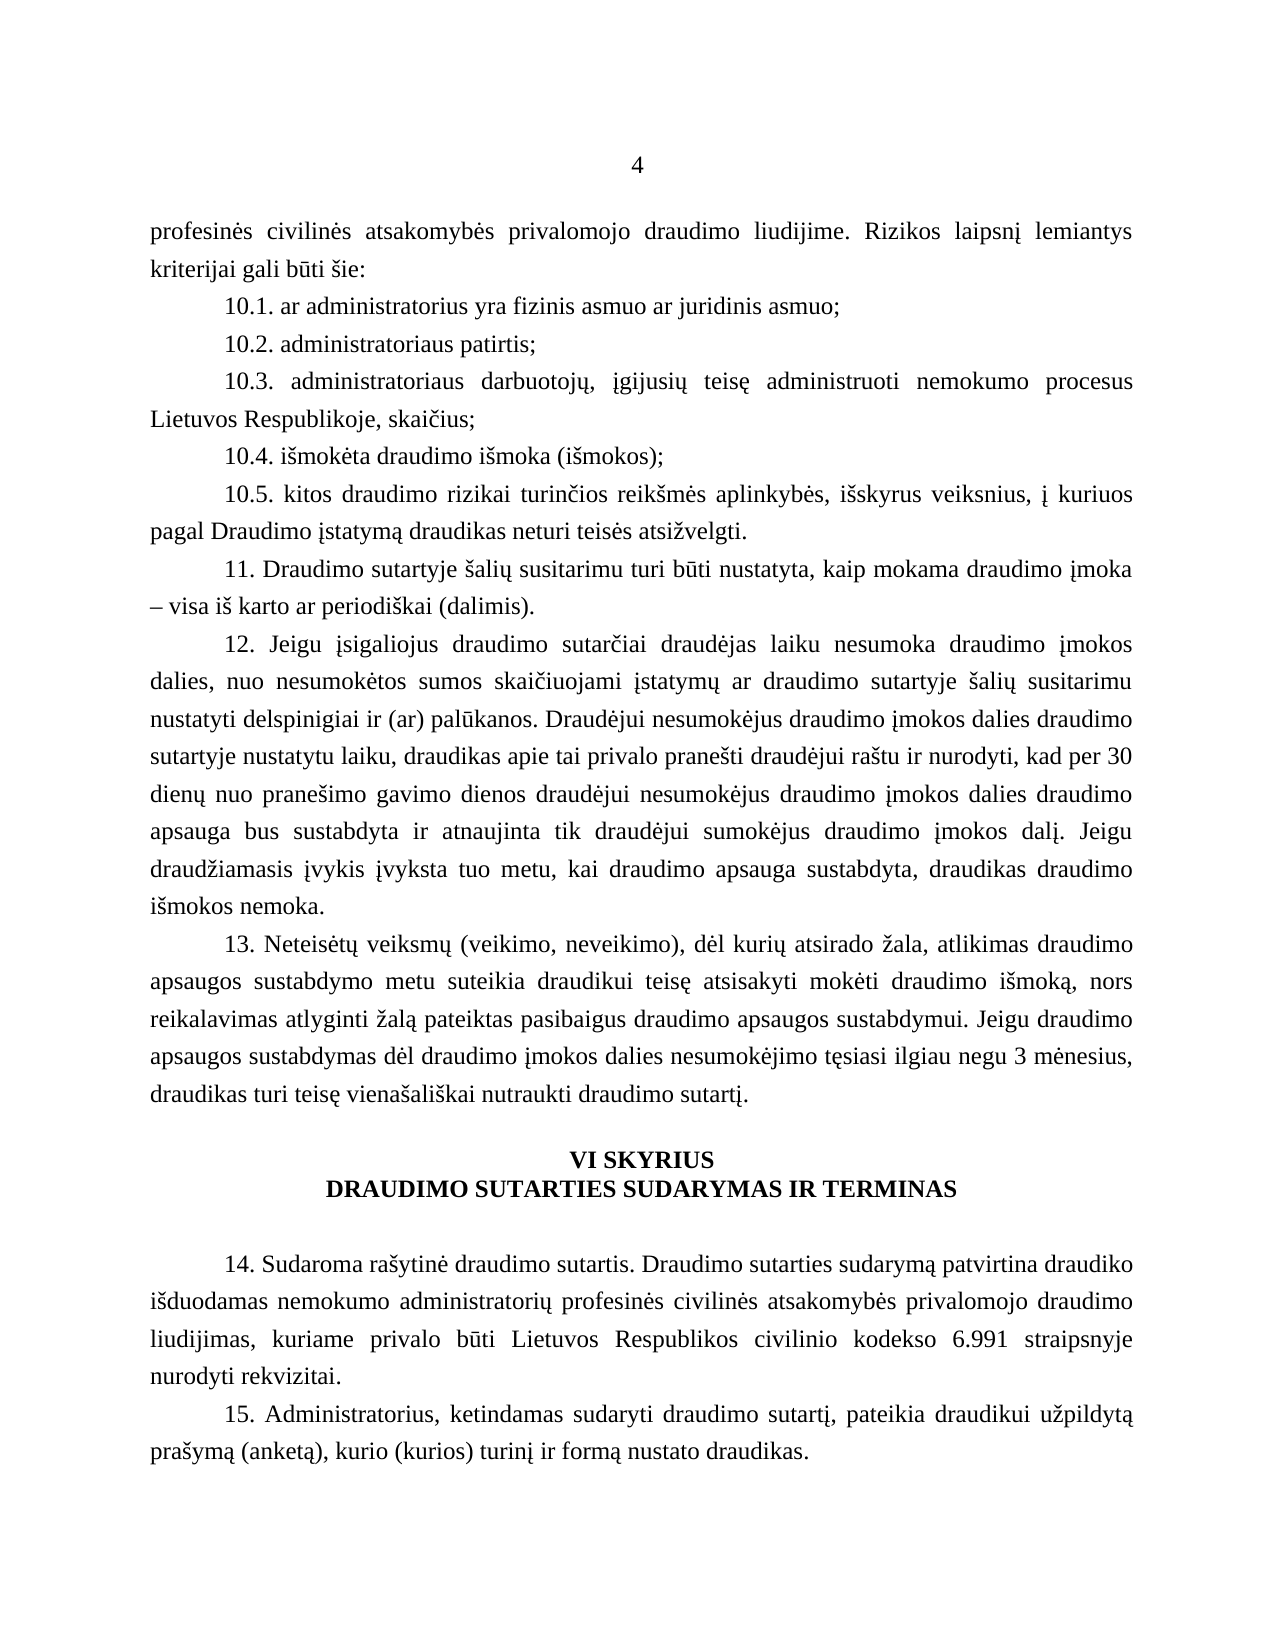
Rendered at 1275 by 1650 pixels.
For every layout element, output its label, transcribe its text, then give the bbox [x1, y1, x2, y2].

text 10.2. administratoriaus patirtis; [150, 320, 1133, 357]
text 14. Sudaroma rašytinė draudimo sutartis. Draudimo sutarties sudarymą patvirtina draudiko išduodamas nemokumo administratorių profesinės civilinės atsakomybės privalomojo draudimo liudijimas, kuriame privalo būti Lietuvos Respublikos civilinio kodekso 6.991 straipsnyje nurodyti rekvizitai. [150, 1240, 1133, 1390]
text profesinės civilinės atsakomybės privalomojo draudimo liudijime. Rizikos laipsnį lemiantys kriterijai gali būti šie: [150, 207, 1133, 282]
text 10.5. kitos draudimo rizikai turinčios reikšmės aplinkybės, išskyrus veiksnius, į kuriuos pagal Draudimo įstatymą draudikas neturi teisės atsižvelgti. [150, 470, 1133, 545]
text 12. Jeigu įsigaliojus draudimo sutarčiai draudėjas laiku nesumoka draudimo įmokos dalies, nuo nesumokėtos sumos skaičiuojami įstatymų ar draudimo sutartyje šalių susitarimu nustatyti delspinigiai ir (ar) palūkanos. Draudėjui nesumokėjus draudimo įmokos dalies draudimo sutartyje nustatytu laiku, draudikas apie tai privalo pranešti draudėjui raštu ir nurodyti, kad per 30 dienų nuo pranešimo gavimo dienos draudėjui nesumokėjus draudimo įmokos dalies draudimo apsauga bus sustabdyta ir atnaujinta tik draudėjui sumokėjus draudimo įmokos dalį. Jeigu draudžiamasis įvykis įvyksta tuo metu, kai draudimo apsauga sustabdyta, draudikas draudimo išmokos nemoka. [150, 620, 1133, 920]
text VI SKYRIUS [150, 1145, 1133, 1174]
text 13. Neteisėtų veiksmų (veikimo, neveikimo), dėl kurių atsirado žala, atlikimas draudimo apsaugos sustabdymo metu suteikia draudikui teisę atsisakyti mokėti draudimo išmoką, nors reikalavimas atlyginti žalą pateiktas pasibaigus draudimo apsaugos sustabdymui. Jeigu draudimo apsaugos sustabdymas dėl draudimo įmokos dalies nesumokėjimo tęsiasi ilgiau negu 3 mėnesius, draudikas turi teisę vienašališkai nutraukti draudimo sutartį. [150, 920, 1133, 1107]
text 10.4. išmokėta draudimo išmoka (išmokos); [150, 432, 1133, 470]
text 10.3. administratoriaus darbuotojų, įgijusių teisę administruoti nemokumo procesus Lietuvos Respublikoje, skaičius; [150, 357, 1133, 432]
text 10.1. ar administratorius yra fizinis asmuo ar juridinis asmuo; [150, 282, 1133, 320]
text 11. Draudimo sutartyje šalių susitarimu turi būti nustatyta, kaip mokama draudimo įmoka – visa iš karto ar periodiškai (dalimis). [150, 545, 1133, 620]
text 15. Administratorius, ketindamas sudaryti draudimo sutartį, pateikia draudikui užpildytą prašymą (anketą), kurio (kurios) turinį ir formą nustato draudikas. [150, 1390, 1133, 1465]
text DRAUDIMO SUTARTIES SUDARYMAS IR TERMINAS [150, 1174, 1133, 1202]
